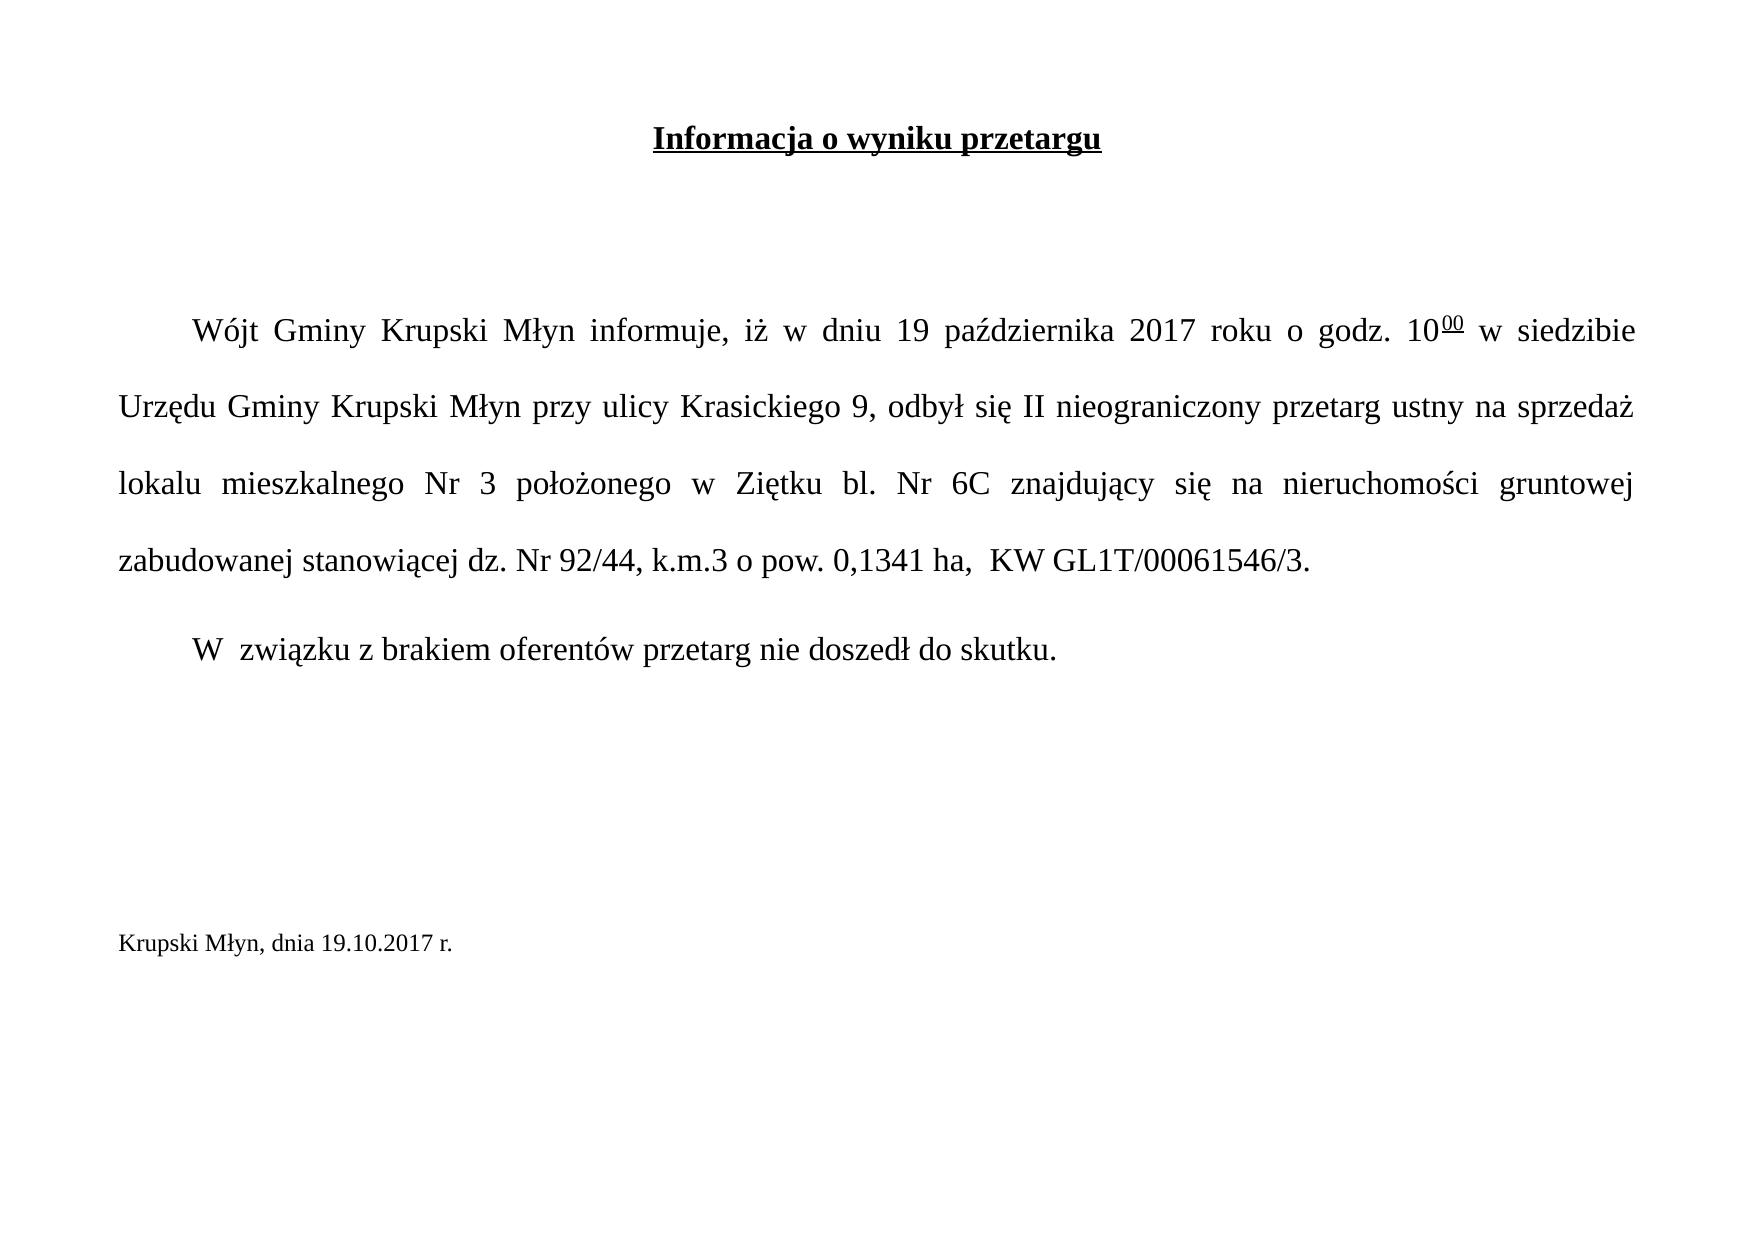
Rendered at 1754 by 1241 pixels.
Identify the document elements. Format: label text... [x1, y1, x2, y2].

subtitle Informacja o wyniku przetargu [118, 118, 1636, 156]
text Wójt Gminy Krupski Młyn informuje, iż w dniu 19 października 2017 roku o godz. 1000 w siedzibie Urzędu Gminy Krupski Młyn przy ulicy Krasickiego 9, odbył się II nieograniczony przetarg ustny na sprzedaż lokalu mieszkalnego Nr 3 położonego w Ziętku bl. Nr 6C znajdujący się na nieruchomości gruntowej zabudowanej stanowiącej dz. Nr 92/44, k.m.3 o pow. 0,1341 ha, KW GL1T/00061546/3. [118, 310, 1636, 578]
text Krupski Młyn, dnia 19.10.2017 r. [118, 928, 1636, 957]
text W związku z brakiem oferentów przetarg nie doszedł do skutku. [118, 629, 1636, 667]
